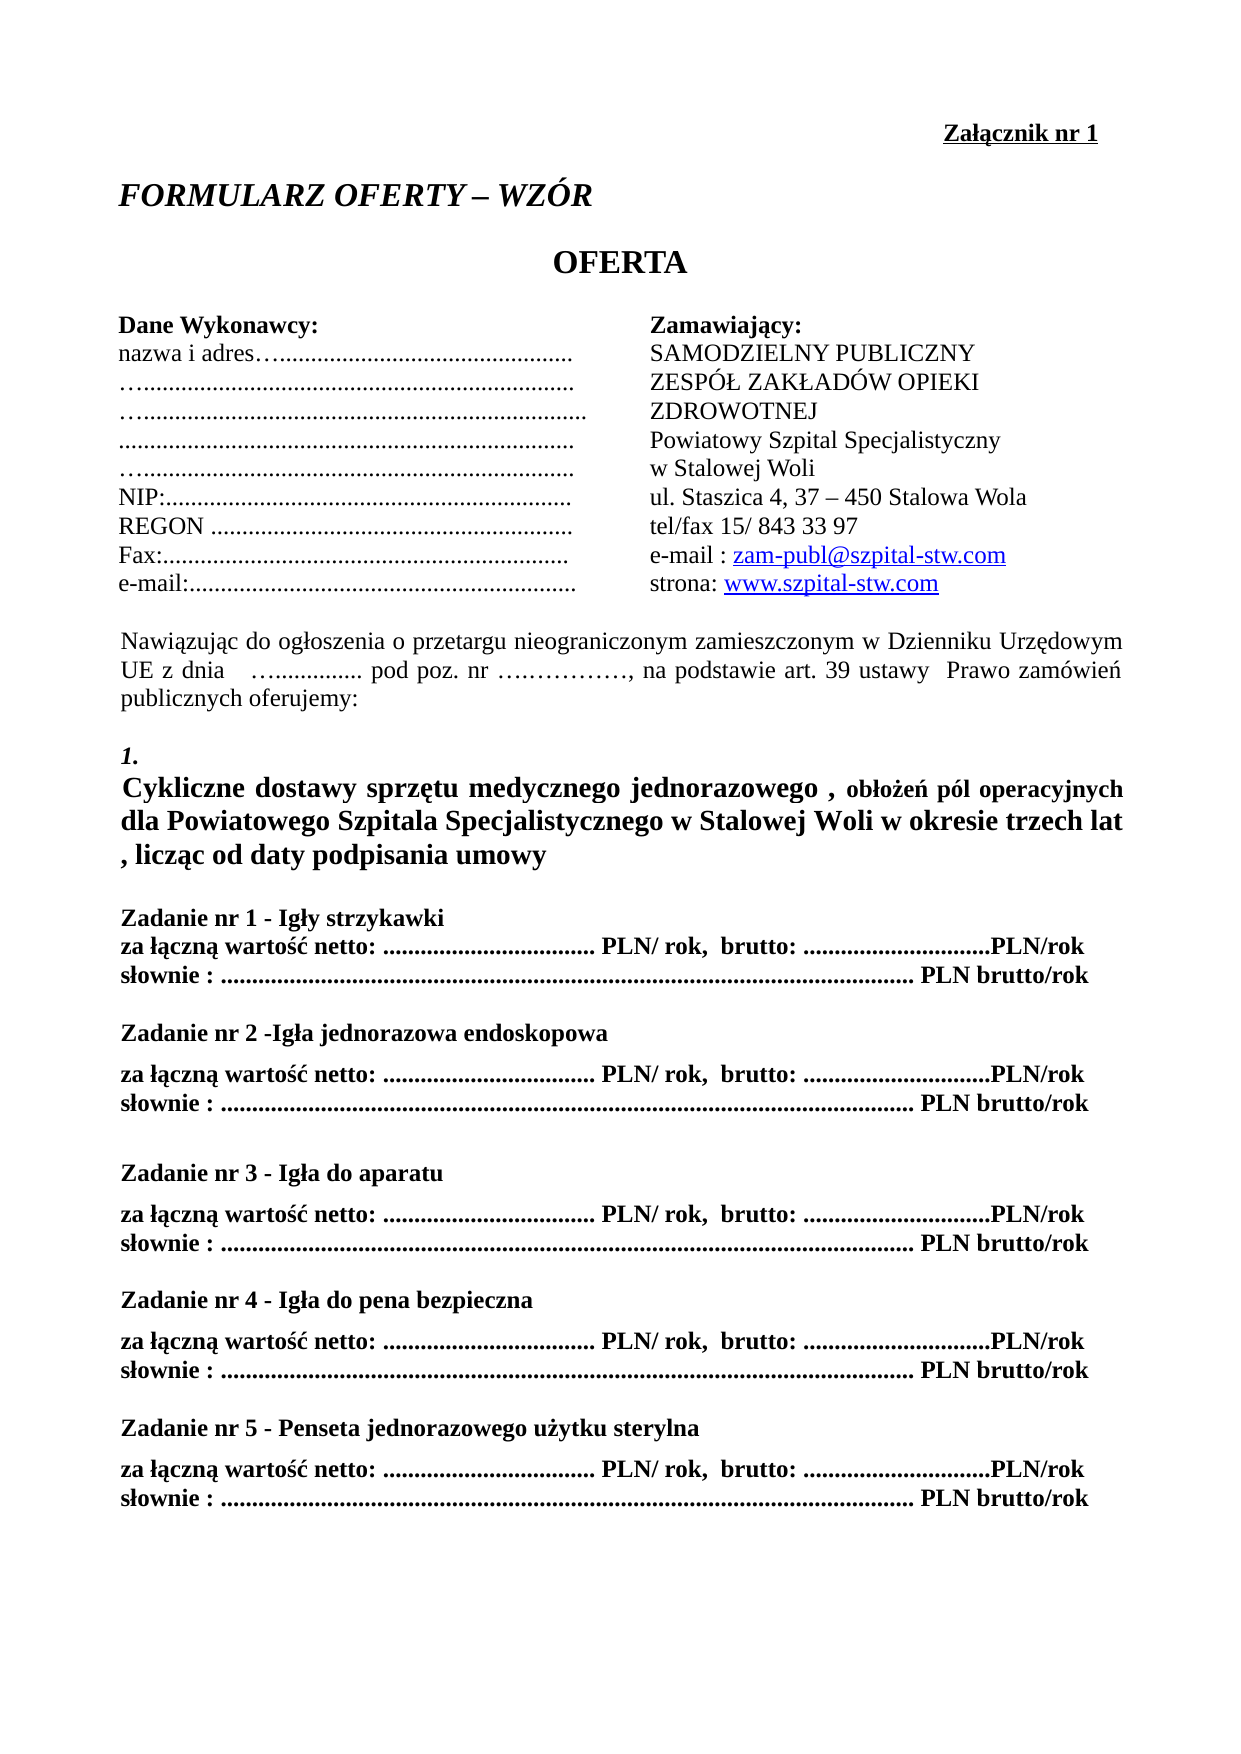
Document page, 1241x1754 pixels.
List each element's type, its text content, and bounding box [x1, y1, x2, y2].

subtitle OFERTA [118, 243, 1122, 281]
text Zadanie nr 5 - Penseta jednorazowego użytku sterylna [120, 1413, 1123, 1441]
text REGON .......................................................... [118, 511, 591, 540]
text NIP:................................................................. [118, 482, 591, 511]
text Cykliczne dostawy sprzętu medycznego jednorazowego , obłożeń pól operacyjnych dla Powiatowego Szpitala Specjalistycznego w Stalowej Woli w okresie trzech lat , licząc od daty podpisania umowy [120, 770, 1123, 870]
text SAMODZIELNY PUBLICZNY [649, 338, 1122, 367]
text słownie : ............................................................................................................... PLN brutto/rok [120, 1228, 1123, 1256]
subtitle FORMULARZ OFERTY – WZÓR [118, 176, 1122, 214]
text Powiatowy Szpital Specjalistyczny [649, 425, 1122, 453]
text Nawiązując do ogłoszenia o przetargu nieograniczonym zamieszczonym w Dzienniku Urzędowym UE z dnia ….............. pod poz. nr ….…………, na podstawie art. 39 ustawy Prawo zamówień publicznych oferujemy: [120, 626, 1123, 712]
text za łączną wartość netto: .................................. PLN/ rok, brutto: ..............................PLN/rok [120, 931, 1123, 960]
text Zadanie nr 2 -Igła jednorazowa endoskopowa [120, 1018, 1123, 1046]
text e-mail:.............................................................. [118, 568, 591, 597]
text słownie : ............................................................................................................... PLN brutto/rok [120, 1355, 1123, 1384]
text słownie : ............................................................................................................... PLN brutto/rok [120, 960, 1123, 989]
text e-mail : zam-publ@szpital-stw.com [649, 540, 1122, 568]
text …..................................................................... [118, 453, 591, 482]
text ZESPÓŁ ZAKŁADÓW OPIEKI ZDROWOTNEJ [649, 367, 1122, 425]
text tel/fax 15/ 843 33 97 [649, 511, 1122, 540]
text Zadanie nr 3 - Igła do aparatu [120, 1158, 1123, 1186]
text strona: www.szpital-stw.com [649, 568, 1122, 597]
text za łączną wartość netto: .................................. PLN/ rok, brutto: ..............................PLN/rok [120, 1059, 1123, 1088]
text za łączną wartość netto: .................................. PLN/ rok, brutto: ..............................PLN/rok [120, 1454, 1123, 1483]
text za łączną wartość netto: .................................. PLN/ rok, brutto: ..............................PLN/rok [120, 1199, 1123, 1228]
text Zadanie nr 4 - Igła do pena bezpieczna [120, 1285, 1123, 1314]
text 1. [120, 741, 1123, 770]
text …................................................................................................................................................ [118, 396, 591, 453]
text Fax:................................................................. [118, 540, 591, 568]
subtitle Załącznik nr 1 [943, 118, 1122, 147]
text nazwa i adres…............................................... [118, 338, 591, 367]
text Dane Wykonawcy: [118, 310, 591, 338]
text …..................................................................... [118, 367, 591, 396]
text Zadanie nr 1 - Igły strzykawki [120, 903, 1123, 931]
text za łączną wartość netto: .................................. PLN/ rok, brutto: ..............................PLN/rok [120, 1326, 1123, 1355]
text ul. Staszica 4, 37 – 450 Stalowa Wola [649, 482, 1122, 511]
text słownie : ............................................................................................................... PLN brutto/rok [120, 1088, 1123, 1116]
text słownie : ............................................................................................................... PLN brutto/rok [120, 1483, 1123, 1511]
text Zamawiający: [649, 310, 1122, 338]
text w Stalowej Woli [649, 453, 1122, 482]
